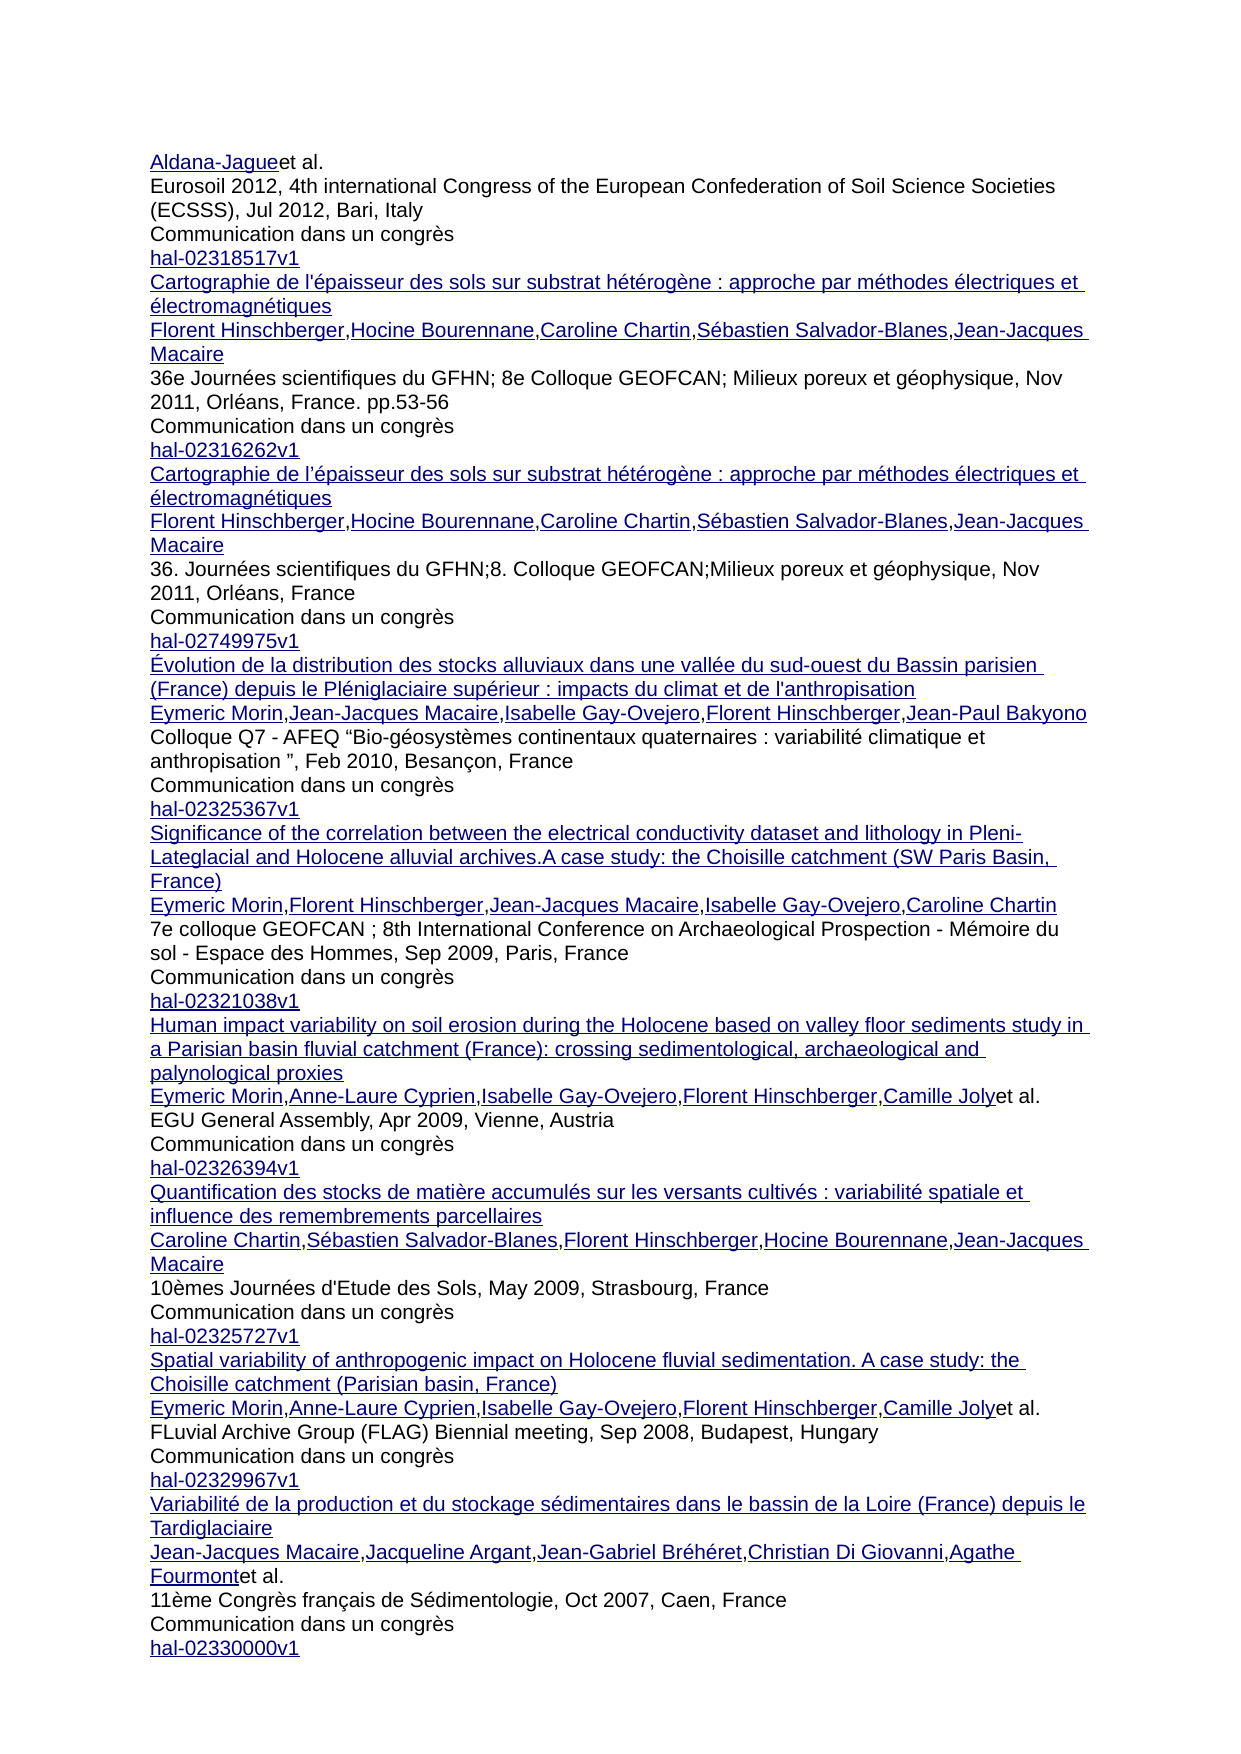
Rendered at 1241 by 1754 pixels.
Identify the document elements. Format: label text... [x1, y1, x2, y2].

table_cell Évolution de la distribution des stocks alluviaux dans une vallée du sud-ouest du Bassin parisien (France) depuis le Pléniglaciaire supérieur : impacts du climat et de l'anthropisation Eymeric Morin,Jean-Jacques Macaire,Isabelle Gay-Ovejero,Florent Hinschberger,Jean-Paul Bakyono Colloque Q7 - AFEQ “Bio-géosystèmes continentaux quaternaires : variabilité climatique et anthropisation ”, Feb 2010, Besançon, France Communication dans un congrès hal-02325367v1 [150, 653, 1090, 821]
table_cell Spatial variability of anthropogenic impact on Holocene fluvial sedimentation. A case study: the Choisille catchment (Parisian basin, France) Eymeric Morin,Anne-Laure Cyprien,Isabelle Gay-Ovejero,Florent Hinschberger,Camille Jolyet al. FLuvial Archive Group (FLAG) Biennial meeting, Sep 2008, Budapest, Hungary Communication dans un congrès hal-02329967v1 [150, 1348, 1090, 1492]
table_cell Variabilité de la production et du stockage sédimentaires dans le bassin de la Loire (France) depuis le Tardiglaciaire Jean-Jacques Macaire,Jacqueline Argant,Jean-Gabriel Bréhéret,Christian Di Giovanni,Agathe Fourmontet al. 11ème Congrès français de Sédimentologie, Oct 2007, Caen, France Communication dans un congrès hal-02330000v1 [150, 1492, 1090, 1659]
table_cell Human impact variability on soil erosion during the Holocene based on valley floor sediments study in [150, 1013, 1090, 1033]
table_cell Aldana-Jagueet al. Eurosoil 2012, 4th international Congress of the European Confederation of Soil Science Societies (ECSSS), Jul 2012, Bari, Italy Communication dans un congrès hal-02318517v1 [150, 150, 1090, 270]
table_cell Cartographie de l'épaisseur des sols sur substrat hétérogène : approche par méthodes électriques et électromagnétiques Florent Hinschberger,Hocine Bourennane,Caroline Chartin,Sébastien Salvador-Blanes,Jean-Jacques Macaire 36e Journées scientifiques du GFHN; 8e Colloque GEOFCAN; Milieux poreux et géophysique, Nov 2011, Orléans, France. pp.53-56 Communication dans un congrès hal-02316262v1 [150, 270, 1090, 461]
table_cell Significance of the correlation between the electrical conductivity dataset and lithology in Pleni-Lateglacial and Holocene alluvial archives.A case study: the Choisille catchment (SW Paris Basin, France) Eymeric Morin,Florent Hinschberger,Jean-Jacques Macaire,Isabelle Gay-Ovejero,Caroline Chartin 7e colloque GEOFCAN ; 8th International Conference on Archaeological Prospection - Mémoire du sol - Espace des Hommes, Sep 2009, Paris, France Communication dans un congrès hal-02321038v1 [150, 821, 1090, 1012]
table_cell a Parisian basin fluvial catchment (France): crossing sedimentological, archaeological and palynological proxies Eymeric Morin,Anne-Laure Cyprien,Isabelle Gay-Ovejero,Florent Hinschberger,Camille Jolyet al. EGU General Assembly, Apr 2009, Vienne, Austria Communication dans un congrès hal-02326394v1 [150, 1034, 1090, 1180]
table_cell Cartographie de l’épaisseur des sols sur substrat hétérogène : approche par méthodes électriques et électromagnétiques Florent Hinschberger,Hocine Bourennane,Caroline Chartin,Sébastien Salvador-Blanes,Jean-Jacques Macaire 36. Journées scientifiques du GFHN;8. Colloque GEOFCAN;Milieux poreux et géophysique, Nov 2011, Orléans, France Communication dans un congrès hal-02749975v1 [150, 461, 1090, 653]
table_cell Quantification des stocks de matière accumulés sur les versants cultivés : variabilité spatiale et influence des remembrements parcellaires Caroline Chartin,Sébastien Salvador-Blanes,Florent Hinschberger,Hocine Bourennane,Jean-Jacques Macaire 10èmes Journées d'Etude des Sols, May 2009, Strasbourg, France Communication dans un congrès hal-02325727v1 [150, 1180, 1090, 1348]
